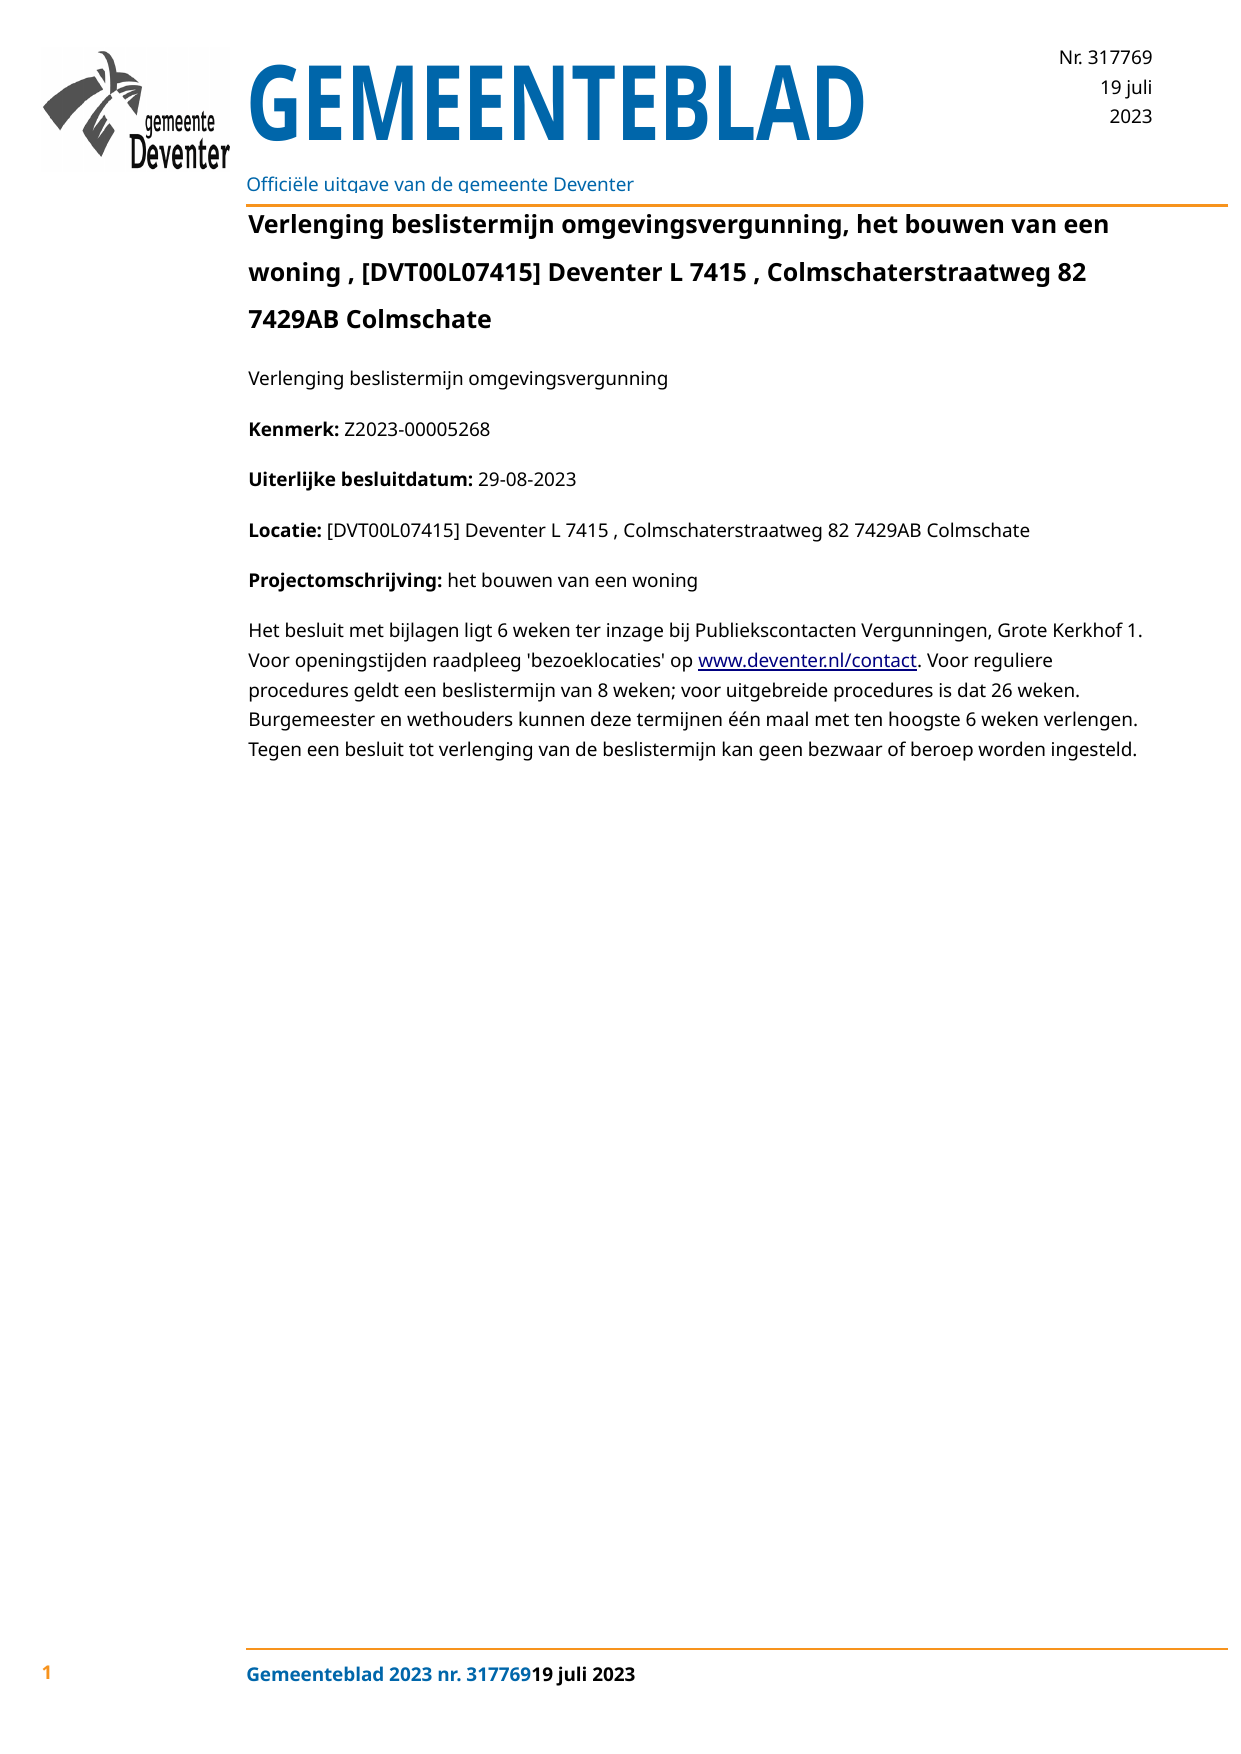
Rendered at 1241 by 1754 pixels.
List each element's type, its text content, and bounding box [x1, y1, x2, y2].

text Kenmerk: Z2023-00005268 [248, 416, 1152, 442]
text Projectomschrijving: het bouwen van een woning [248, 567, 1152, 593]
text Verlenging beslistermijn omgevingsvergunning, het bouwen van een woning , [DVT00L07415] Deventer L 7415 , Colmschaterstraatweg 82 7429AB Colmschate [248, 207, 1152, 336]
picture [41, 47, 231, 172]
text Locatie: [DVT00L07415] Deventer L 7415 , Colmschaterstraatweg 82 7429AB Colmschate [248, 517, 1152, 542]
text Verlenging beslistermijn omgevingsvergunning [248, 366, 1152, 391]
text Uiterlijke besluitdatum: 29-08-2023 [248, 466, 1152, 492]
text Het besluit met bijlagen ligt 6 weken ter inzage bij Publiekscontacten Vergunningen, Grote Kerkhof 1. Voor openingstijden raadpleeg 'bezoeklocaties' op www.deventer.nl/contact. Voor reguliere procedures geldt een beslistermijn van 8 weken; voor uitgebreide procedures is dat 26 weken. Burgemeester en wethouders kunnen deze termijnen één maal met ten hoogste 6 weken verlengen. Tegen een besluit tot verlenging van de beslistermijn kan geen bezwaar of beroep worden ingesteld. [248, 618, 1152, 762]
